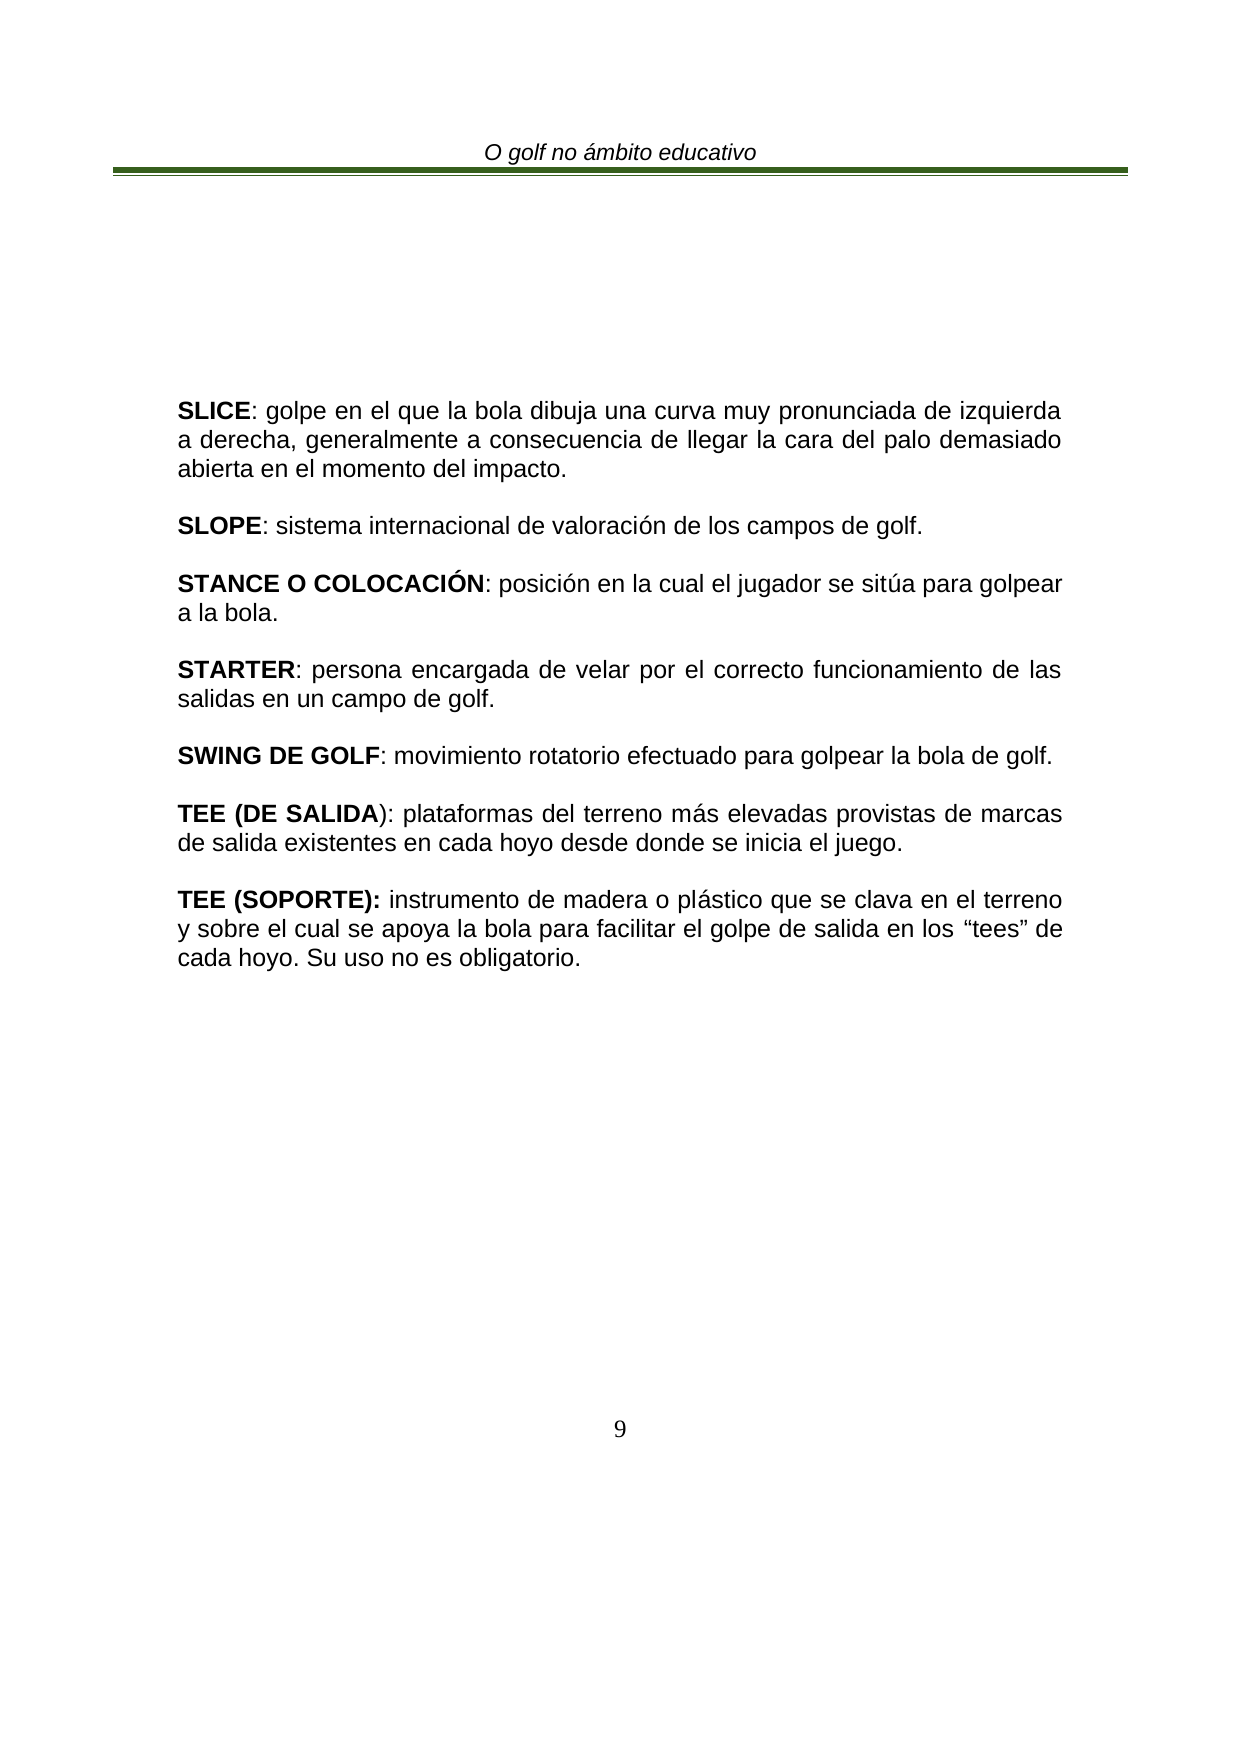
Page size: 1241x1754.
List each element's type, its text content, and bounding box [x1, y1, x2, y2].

text TEE (DE SALIDA): plataformas del terreno más elevadas provistas de marcas de salida existentes en cada hoyo desde donde se inicia el juego. [177, 799, 1063, 856]
text SLICE: golpe en el que la bola dibuja una curva muy pronunciada de izquierda a derecha, generalmente a consecuencia de llegar la cara del palo demasiado abierta en el momento del impacto. [113, 332, 1128, 483]
text STARTER: persona encargada de velar por el correcto funcionamiento de las salidas en un campo de golf. [177, 655, 1063, 713]
text SLOPE: sistema internacional de valoración de los campos de golf. [177, 511, 1063, 540]
text SWING DE GOLF: movimiento rotatorio efectuado para golpear la bola de golf. [177, 741, 1063, 770]
text TEE (SOPORTE): instrumento de madera o plástico que se clava en el terreno y sobre el cual se apoya la bola para facilitar el golpe de salida en los “tees” de cada hoyo. Su uso no es obligatorio. [177, 885, 1063, 971]
text STANCE O COLOCACIÓN: posición en la cual el jugador se sitúa para golpear a la bola. [177, 569, 1063, 626]
